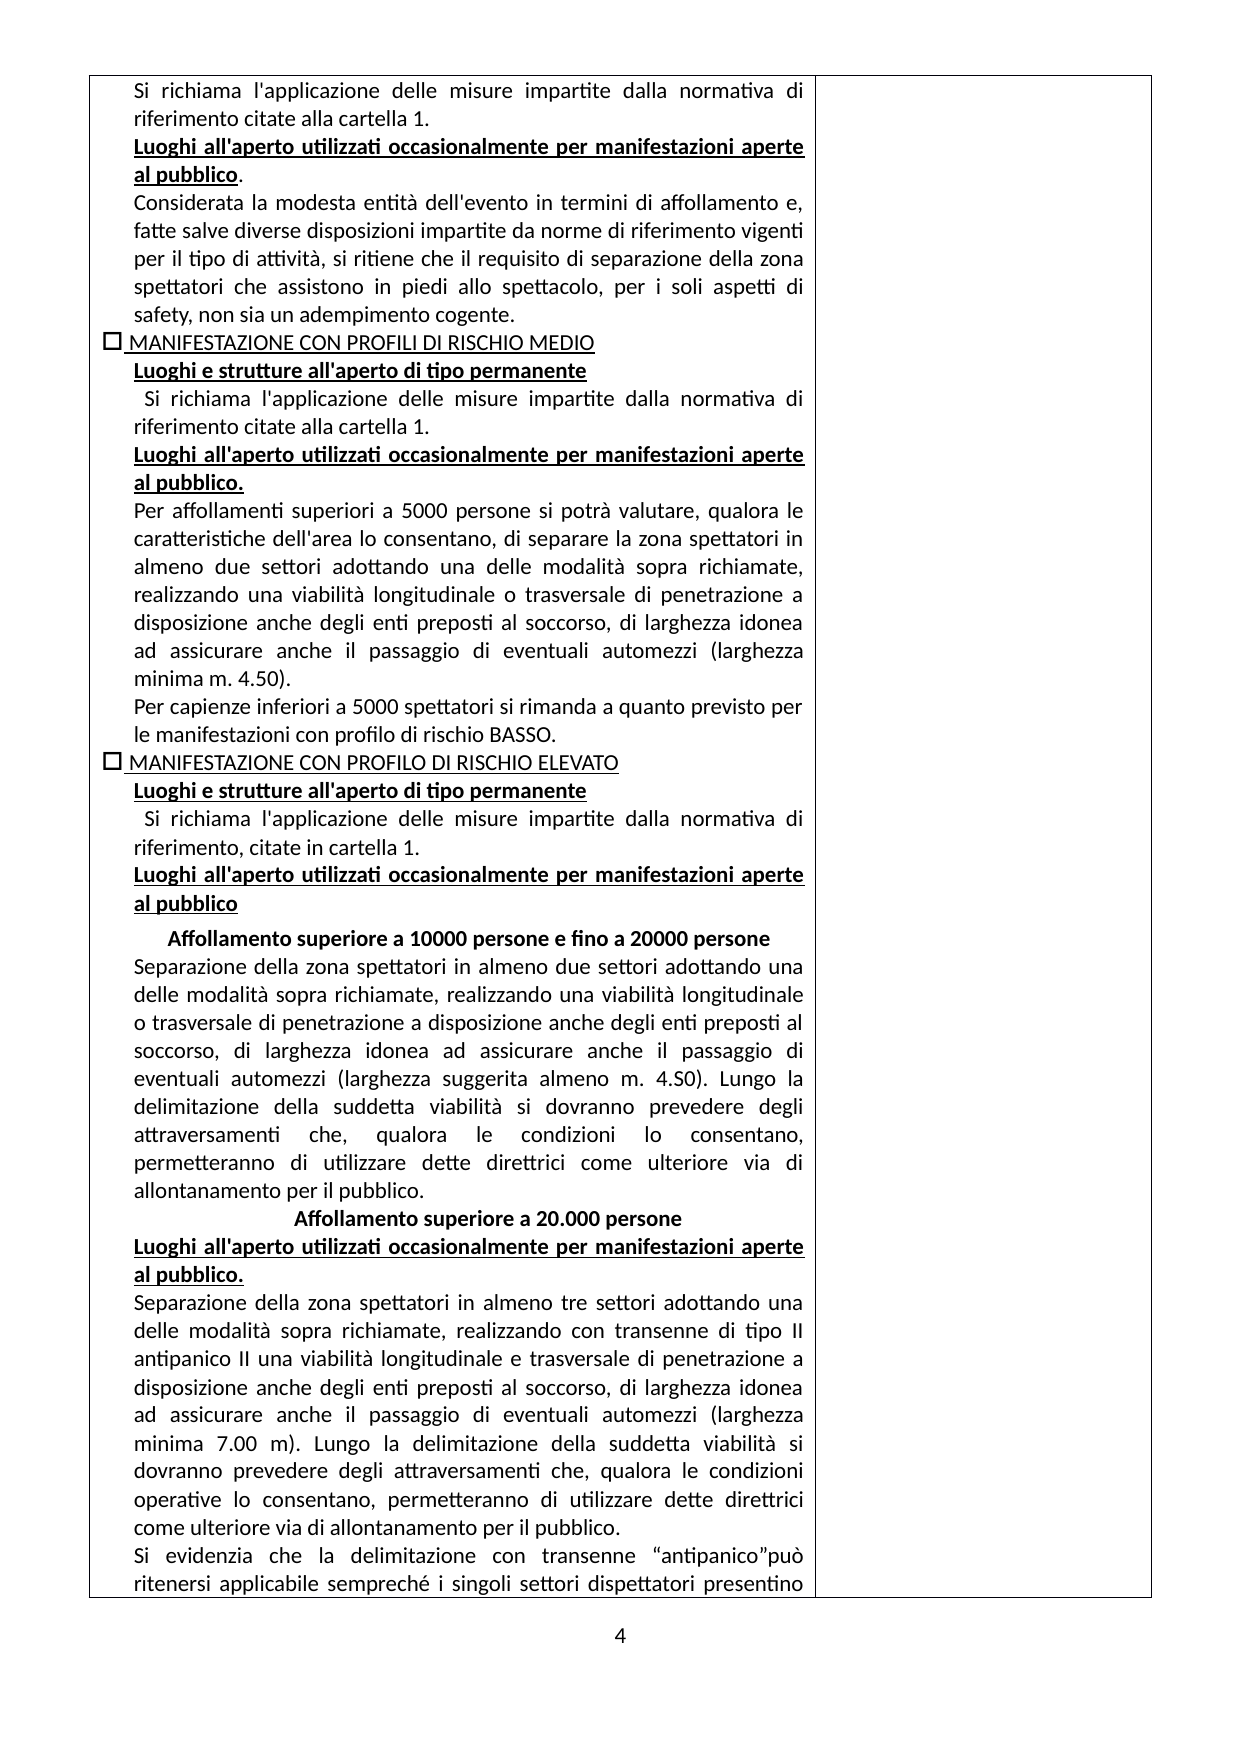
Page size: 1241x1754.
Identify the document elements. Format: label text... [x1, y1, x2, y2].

table_cell [816, 76, 1151, 1597]
table_cell Si richiama l'applicazione delle misure impartite dalla normativa di riferimento citate alla cartella 1. Luoghi all'aperto utilizzati occasionalmente per manifestazioni aperte al pubblico. Considerata la modesta entità dell'evento in termini di affollamento e, fatte salve diverse disposizioni impartite da norme di riferimento vigenti per il tipo di attività, si ritiene che il requisito di separazione della zona spettatori che assistono in piedi allo spettacolo, per i soli aspetti di safety, non sia un adempimento cogente.  MANIFESTAZIONE CON PROFILI DI RISCHIO MEDIO Luoghi e strutture all'aperto di tipo permanente Si richiama l'applicazione delle misure impartite dalla normativa di riferimento citate alla cartella 1. Luoghi all'aperto utilizzati occasionalmente per manifestazioni aperte al pubblico. Per affollamenti superiori a 5000 persone si potrà valutare, qualora le caratteristiche dell'area lo consentano, di separare la zona spettatori in almeno due settori adottando una delle modalità sopra richiamate, realizzando una viabilità longitudinale o trasversale di penetrazione a disposizione anche degli enti preposti al soccorso, di larghezza idonea ad assicurare anche il passaggio di eventuali automezzi (larghezza minima m. 4.50). Per capienze inferiori a 5000 spettatori si rimanda a quanto previsto per le manifestazioni con profilo di rischio BASSO.  MANIFESTAZIONE CON PROFILO DI RISCHIO ELEVATO Luoghi e strutture all'aperto di tipo permanente Si richiama l'applicazione delle misure impartite dalla normativa di riferimento, citate in cartella 1. Luoghi all'aperto utilizzati occasionalmente per manifestazioni aperte al pubblico Affollamento superiore a 10000 persone e fino a 20000 persone Separazione della zona spettatori in almeno due settori adottando una delle modalità sopra richiamate, realizzando una viabilità longitudinale o trasversale di penetrazione a disposizione anche degli enti preposti al soccorso, di larghezza idonea ad assicurare anche il passaggio di eventuali automezzi (larghezza suggerita almeno m. 4.S0). Lungo la delimitazione della suddetta viabilità si dovranno prevedere degli attraversamenti che, qualora le condizioni lo consentano, permetteranno di utilizzare dette direttrici come ulteriore via di allontanamento per il pubblico. Affollamento superiore a 20.000 persone Luoghi all'aperto utilizzati occasionalmente per manifestazioni aperte al pubblico. Separazione della zona spettatori in almeno tre settori adottando una delle modalità sopra richiamate, realizzando con transenne di tipo II antipanico II una viabilità longitudinale e trasversale di penetrazione a disposizione anche degli enti preposti al soccorso, di larghezza idonea ad assicurare anche il passaggio di eventuali automezzi (larghezza minima 7.00 m). Lungo la delimitazione della suddetta viabilità si dovranno prevedere degli attraversamenti che, qualora le condizioni operative lo consentano, permetteranno di utilizzare dette direttrici come ulteriore via di allontanamento per il pubblico. Si evidenzia che la delimitazione con transenne “antipanico”può ritenersi applicabile sempreché i singoli settori dispettatori presentino [90, 76, 815, 1597]
